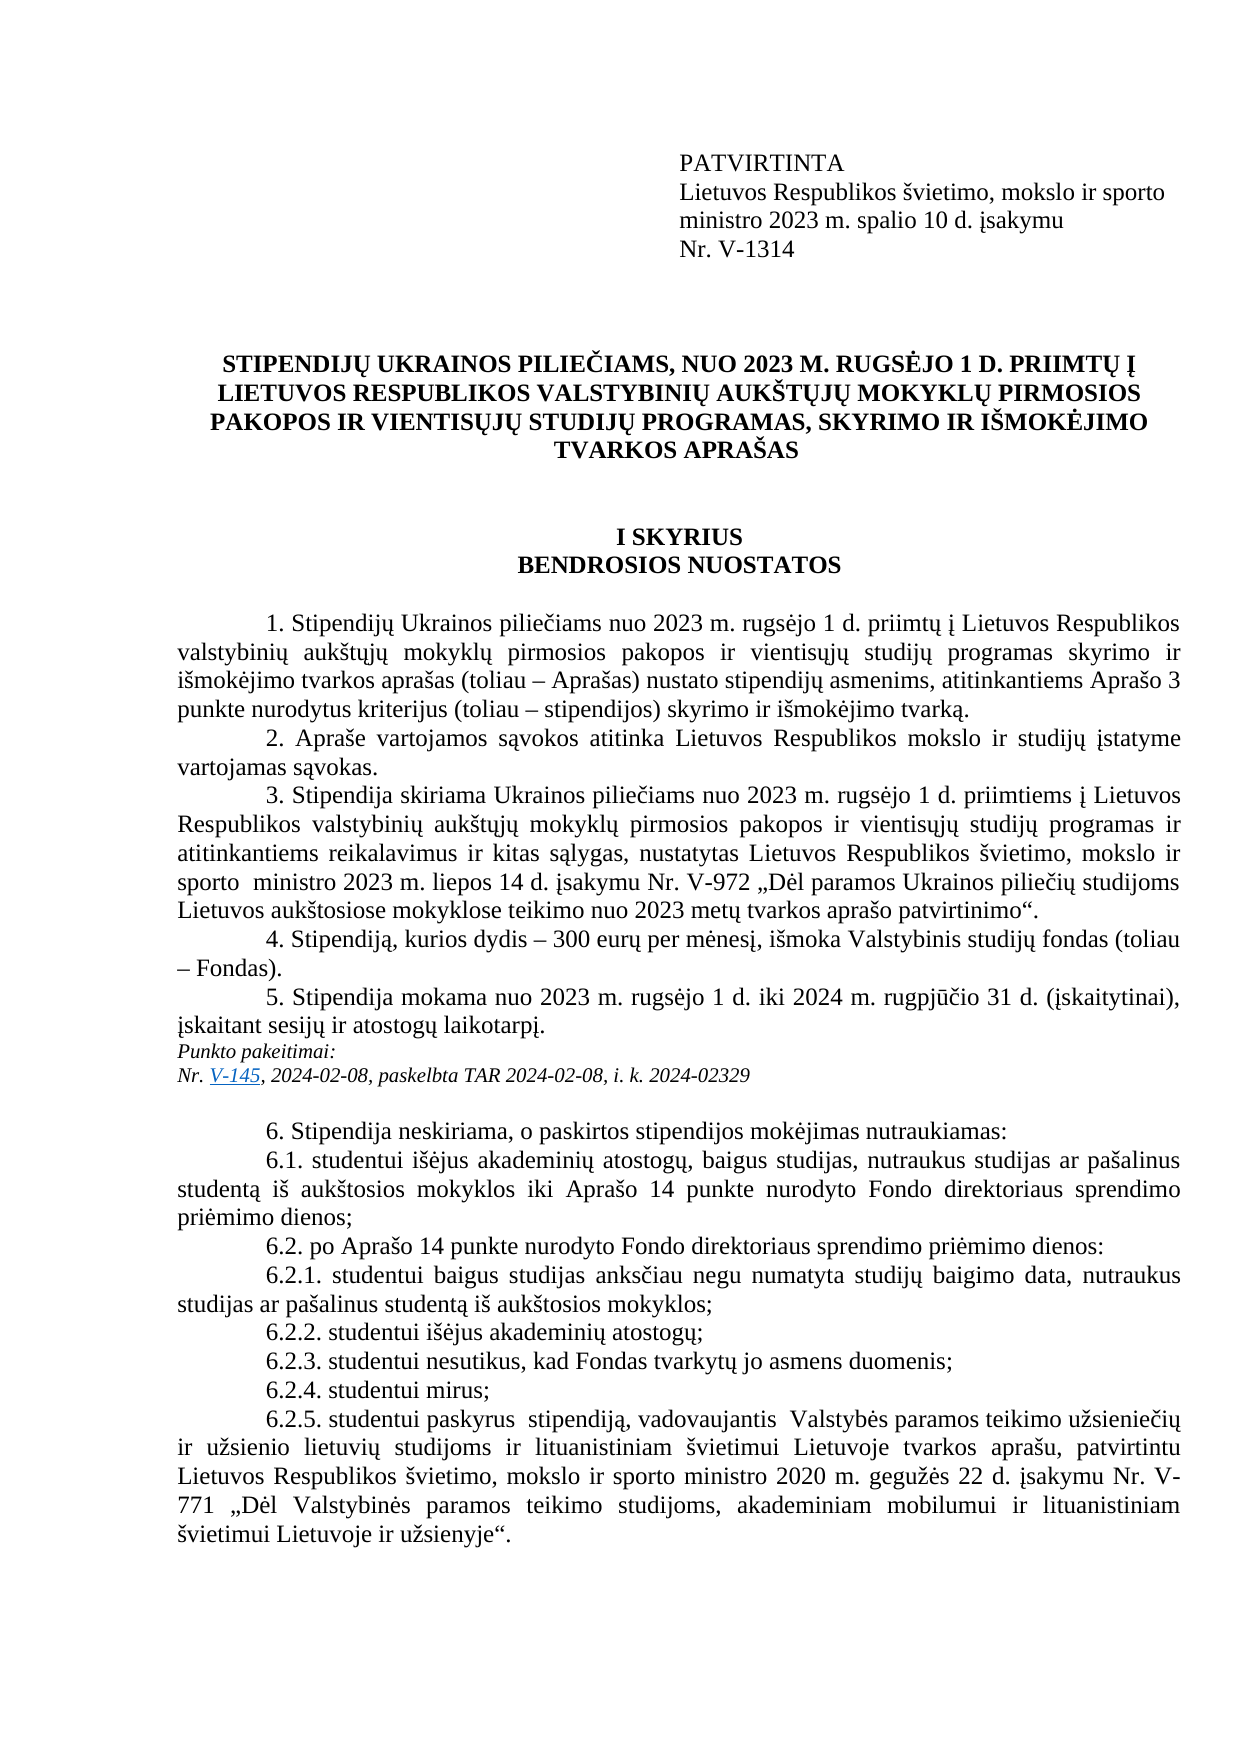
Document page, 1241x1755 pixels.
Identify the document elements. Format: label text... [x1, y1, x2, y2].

text ministro 2023 m. spalio 10 d. įsakymu [177, 206, 1182, 234]
text 6. Stipendija neskiriama, o paskirtos stipendijos mokėjimas nutraukiamas: [177, 1116, 1182, 1145]
text 1. Stipendijų Ukrainos piliečiams nuo 2023 m. rugsėjo 1 d. priimtų į Lietuvos Respublikos valstybinių aukštųjų mokyklų pirmosios pakopos ir vientisųjų studijų programas skyrimo ir išmokėjimo tvarkos aprašas (toliau – Aprašas) nustato stipendijų asmenims, atitinkantiems Aprašo 3 punkte nurodytus kriterijus (toliau – stipendijos) skyrimo ir išmokėjimo tvarką. [177, 608, 1182, 723]
text 6.2.2. studentui išėjus akademinių atostogų; [177, 1317, 1182, 1346]
text 6.1. studentui išėjus akademinių atostogų, baigus studijas, nutraukus studijas ar pašalinus studentą iš aukštosios mokyklos iki Aprašo 14 punkte nurodyto Fondo direktoriaus sprendimo priėmimo dienos; [177, 1145, 1182, 1231]
text 4. Stipendiją, kurios dydis – 300 eurų per mėnesį, išmoka Valstybinis studijų fondas (toliau – Fondas). [177, 924, 1182, 982]
text Nr. V-1314 [177, 234, 1182, 263]
text 6.2. po Aprašo 14 punkte nurodyto Fondo direktoriaus sprendimo priėmimo dienos: [177, 1231, 1182, 1260]
text 6.2.4. studentui mirus; [177, 1375, 1182, 1404]
text bendrosios nuostatos [177, 551, 1182, 579]
text Punkto pakeitimai: [177, 1039, 1182, 1063]
text 3. Stipendija skiriama Ukrainos piliečiams nuo 2023 m. rugsėjo 1 d. priimtiems į Lietuvos Respublikos valstybinių aukštųjų mokyklų pirmosios pakopos ir vientisųjų studijų programas ir atitinkantiems reikalavimus ir kitas sąlygas, nustatytas Lietuvos Respublikos švietimo, mokslo ir sporto ministro 2023 m. liepos 14 d. įsakymu Nr. V-972 „Dėl paramos Ukrainos piliečių studijoms Lietuvos aukštosiose mokyklose teikimo nuo 2023 metų tvarkos aprašo patvirtinimo“. [177, 781, 1182, 924]
text 6.2.3. studentui nesutikus, kad Fondas tvarkytų jo asmens duomenis; [177, 1346, 1182, 1375]
text 2. Apraše vartojamos sąvokos atitinka Lietuvos Respublikos mokslo ir studijų įstatyme vartojamas sąvokas. [177, 723, 1182, 781]
text I skyrius [177, 522, 1182, 551]
text 5. Stipendija mokama nuo 2023 m. rugsėjo 1 d. iki 2024 m. rugpjūčio 31 d. (įskaitytinai), įskaitant sesijų ir atostogų laikotarpį. [177, 982, 1182, 1039]
text Lietuvos Respublikos švietimo, mokslo ir sporto [177, 177, 1182, 206]
text PATVIRTINTA [177, 148, 1182, 177]
text 6.2.1. studentui baigus studijas anksčiau negu numatyta studijų baigimo data, nutraukus studijas ar pašalinus studentą iš aukštosios mokyklos; [177, 1260, 1182, 1317]
text Stipendijų Ukrainos piliečiams, nuo 2023 m. rugsėjo 1 d. priimtų į Lietuvos Respublikos valstybinių aukštųjų mokyklų pirmosios pakopos ir vientisųjų studijų programas, skyrimo ir išmokėjimo TVARKOS APRAŠAS [177, 349, 1182, 464]
text 6.2.5. studentui paskyrus stipendiją, vadovaujantis Valstybės paramos teikimo užsieniečių ir užsienio lietuvių studijoms ir lituanistiniam švietimui Lietuvoje tvarkos aprašu, patvirtintu Lietuvos Respublikos švietimo, mokslo ir sporto ministro 2020 m. gegužės 22 d. įsakymu Nr. V-771 „Dėl Valstybinės paramos teikimo studijoms, akademiniam mobilumui ir lituanistiniam švietimui Lietuvoje ir užsienyje“. [177, 1404, 1182, 1547]
text Nr. V-145, 2024-02-08, paskelbta TAR 2024-02-08, i. k. 2024-02329 [177, 1063, 1182, 1087]
